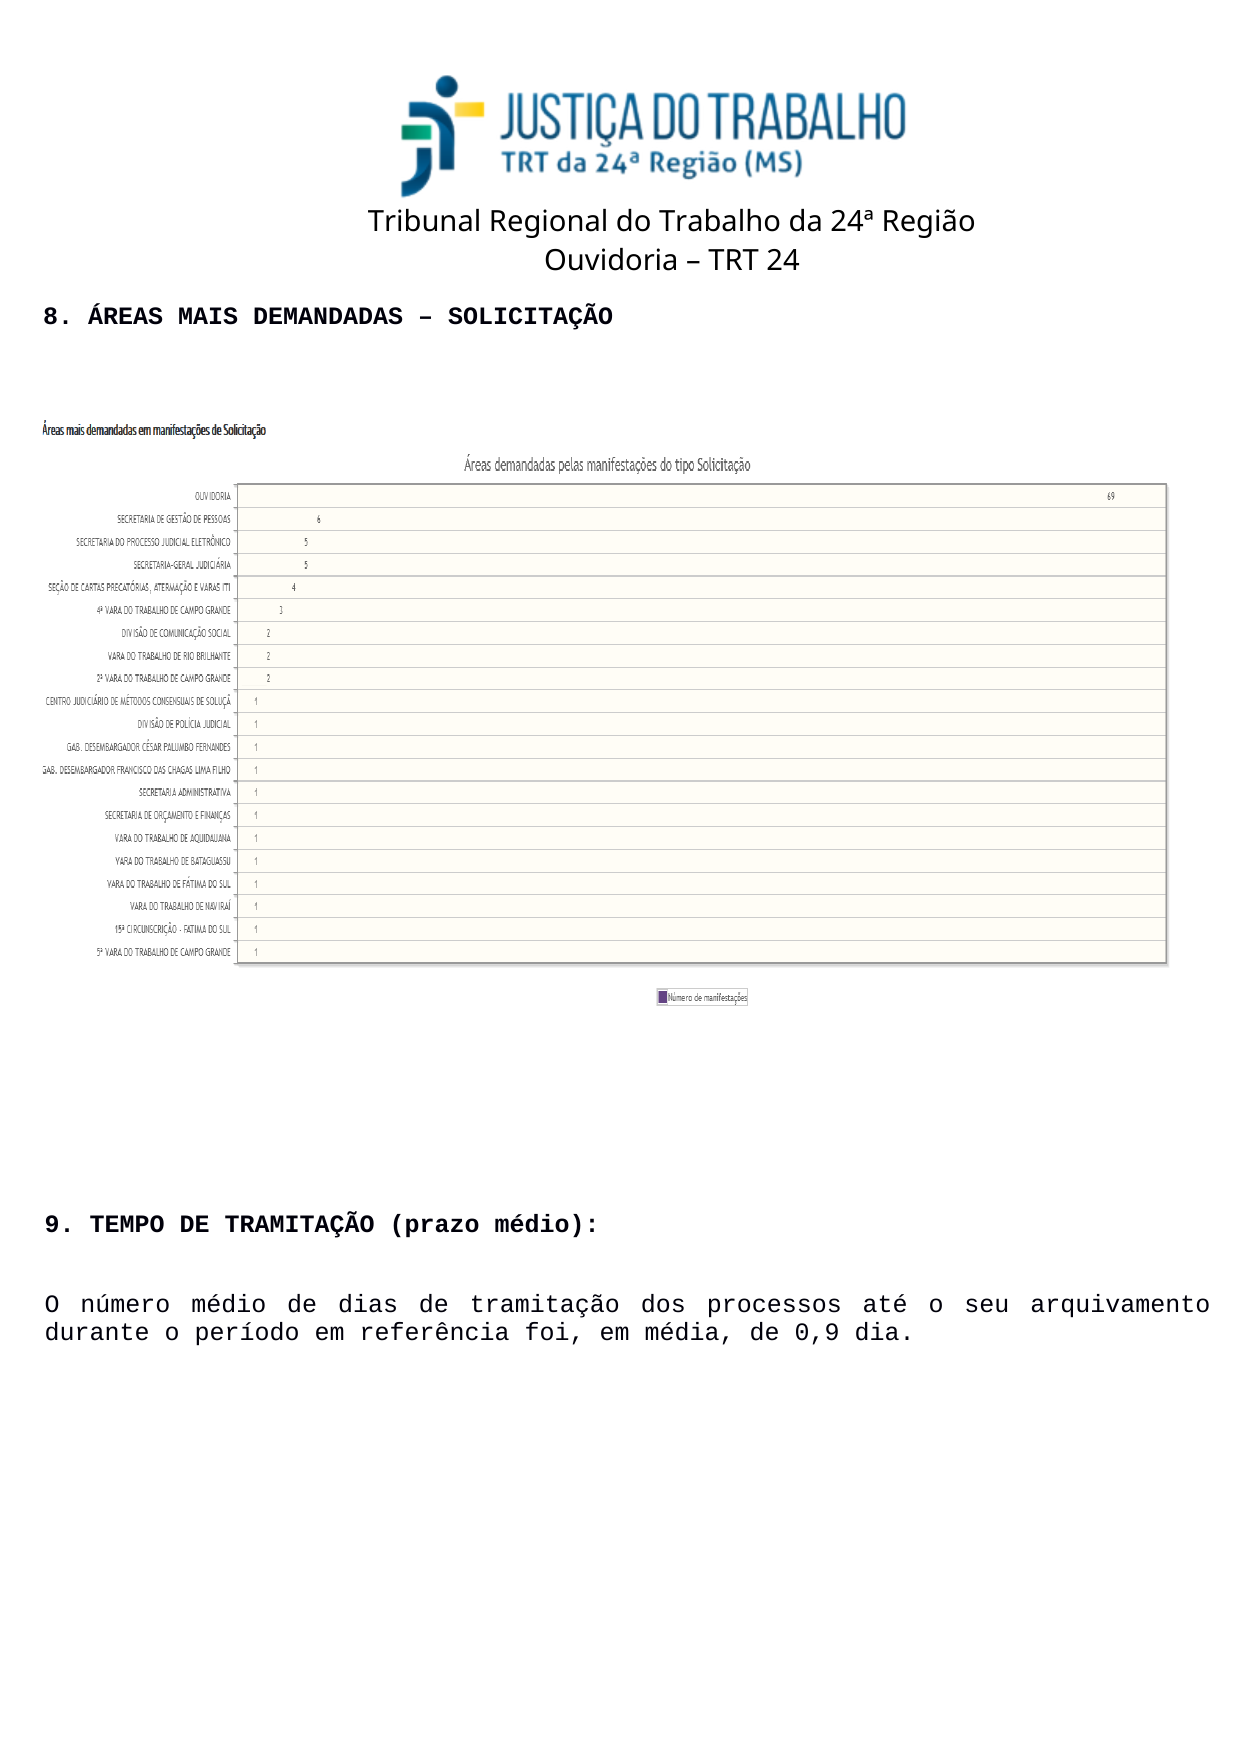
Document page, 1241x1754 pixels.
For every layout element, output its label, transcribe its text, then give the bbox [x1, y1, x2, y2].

text 8. ÁREAS MAIS DEMANDADAS – SOLICITAÇÃO [43, 303, 1209, 332]
text 9. TEMPO DE TRAMITAÇÃO (prazo médio): [44, 1212, 1209, 1240]
text O número médio de dias de tramitação dos processos até o seu arquivamento durante o período em referência foi, em média, de 0,9 dia. [44, 1291, 1211, 1348]
